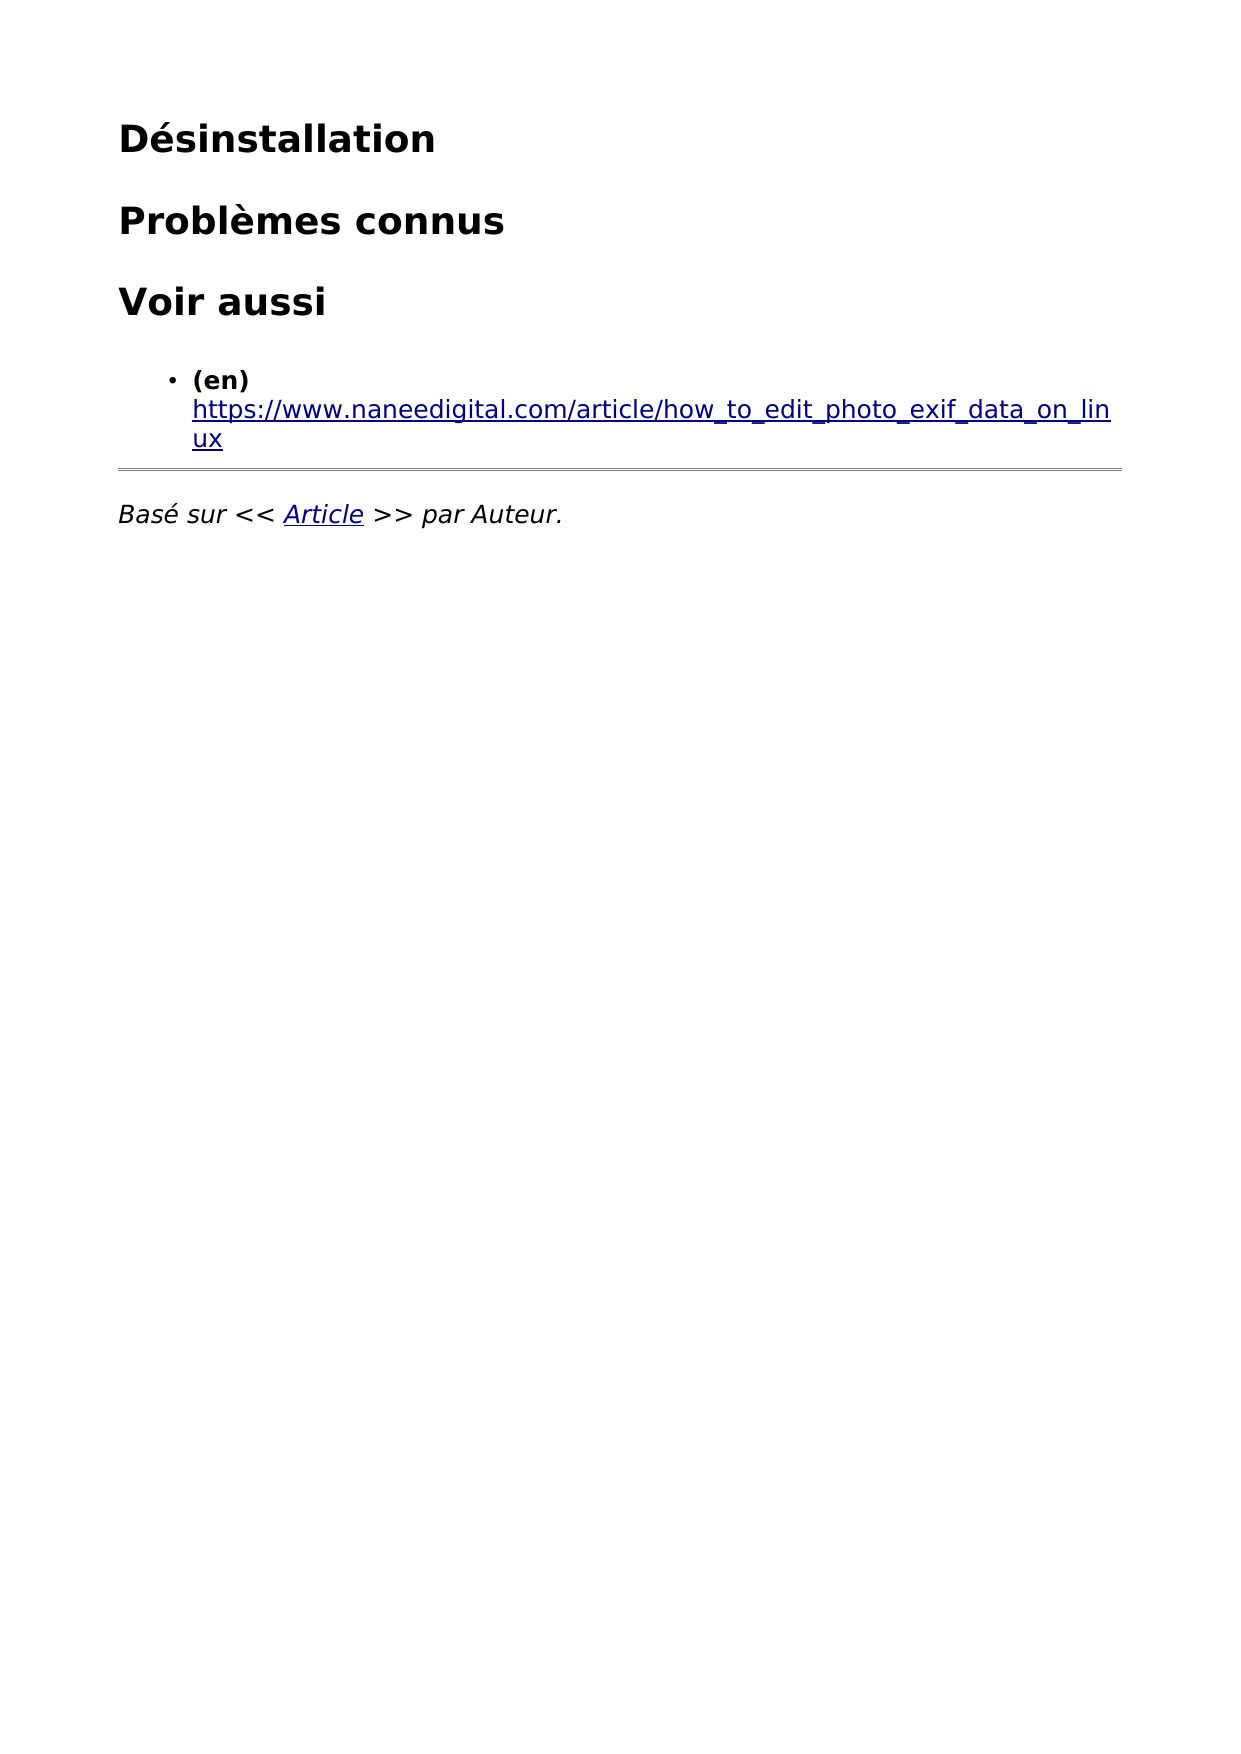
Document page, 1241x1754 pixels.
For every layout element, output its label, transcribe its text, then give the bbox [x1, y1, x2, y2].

subtitle Voir aussi [118, 280, 1122, 324]
text Basé sur << Article >> par Auteur. [118, 500, 1122, 529]
subtitle Problèmes connus [118, 199, 1122, 243]
subtitle Désinstallation [118, 118, 1122, 162]
list (en) https://www.naneedigital.com/article/how_to_edit_photo_exif_data_on_linux [177, 366, 1122, 453]
